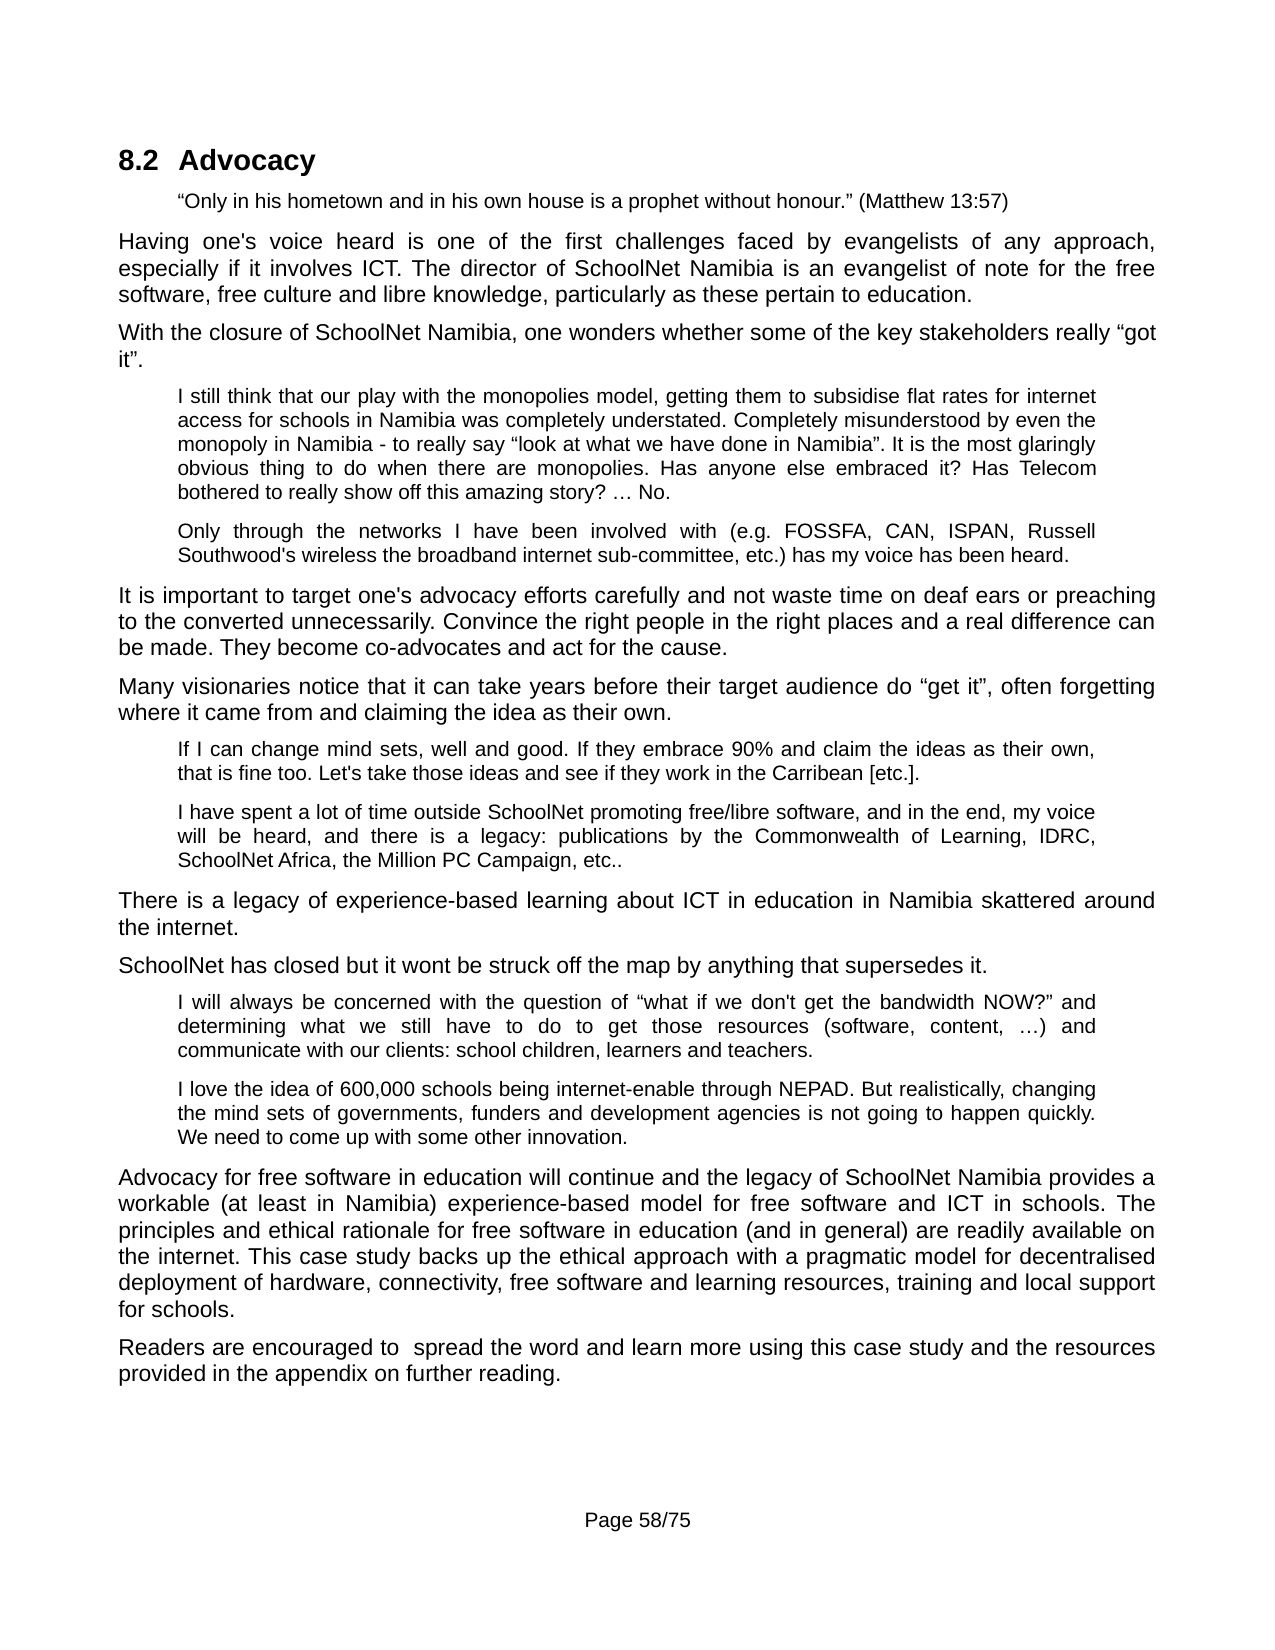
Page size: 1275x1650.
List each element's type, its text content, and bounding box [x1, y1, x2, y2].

text If I can change mind sets, well and good. If they embrace 90% and claim the ideas as their own, that is fine too. Let's take those ideas and see if they work in the Carribean [etc.]. [177, 737, 1098, 785]
text Only through the networks I have been involved with (e.g. FOSSFA, CAN, ISPAN, Russell Southwood's wireless the broadband internet sub-committee, etc.) has my voice has been heard. [177, 519, 1098, 567]
text With the closure of SchoolNet Namibia, one wonders whether some of the key stakeholders really “got it”. [118, 319, 1157, 372]
subtitle Advocacy [118, 143, 1157, 177]
text Readers are encouraged to spread the word and learn more using this case study and the resources provided in the appendix on further reading. [118, 1334, 1157, 1387]
text I love the idea of 600,000 schools being internet-enable through NEPAD. But realistically, changing the mind sets of governments, funders and development agencies is not going to happen quickly. We need to come up with some other innovation. [177, 1077, 1098, 1149]
text It is important to target one's advocacy efforts carefully and not waste time on deaf ears or preaching to the converted unnecessarily. Convince the right people in the right places and a real difference can be made. They become co-advocates and act for the cause. [118, 582, 1157, 661]
text SchoolNet has closed but it wont be struck off the map by anything that supersedes it. [118, 952, 1157, 978]
text I have spent a lot of time outside SchoolNet promoting free/libre software, and in the end, my voice will be heard, and there is a legacy: publications by the Commonwealth of Learning, IDRC, SchoolNet Africa, the Million PC Campaign, etc.. [177, 800, 1098, 872]
text “Only in his hometown and in his own house is a prophet without honour.” (Matthew 13:57) [177, 189, 1098, 213]
text I still think that our play with the monopolies model, getting them to subsidise flat rates for internet access for schools in Namibia was completely understated. Completely misunderstood by even the monopoly in Namibia - to really say “look at what we have done in Namibia”. It is the most glaringly obvious thing to do when there are monopolies. Has anyone else embraced it? Has Telecom bothered to really show off this amazing story? … No. [177, 384, 1098, 504]
text Many visionaries notice that it can take years before their target audience do “get it”, often forgetting where it came from and claiming the idea as their own. [118, 673, 1157, 725]
text There is a legacy of experience-based learning about ICT in education in Namibia skattered around the internet. [118, 887, 1157, 940]
text Advocacy for free software in education will continue and the legacy of SchoolNet Namibia provides a workable (at least in Namibia) experience-based model for free software and ICT in schools. The principles and ethical rationale for free software in education (and in general) are readily available on the internet. This case study backs up the ethical approach with a pragmatic model for decentralised deployment of hardware, connectivity, free software and learning resources, training and local support for schools. [118, 1164, 1157, 1322]
text I will always be concerned with the question of “what if we don't get the bandwidth NOW?” and determining what we still have to do to get those resources (software, content, …) and communicate with our clients: school children, learners and teachers. [177, 990, 1098, 1062]
text Having one's voice heard is one of the first challenges faced by evangelists of any approach, especially if it involves ICT. The director of SchoolNet Namibia is an evangelist of note for the free software, free culture and libre knowledge, particularly as these pertain to education. [118, 228, 1157, 307]
